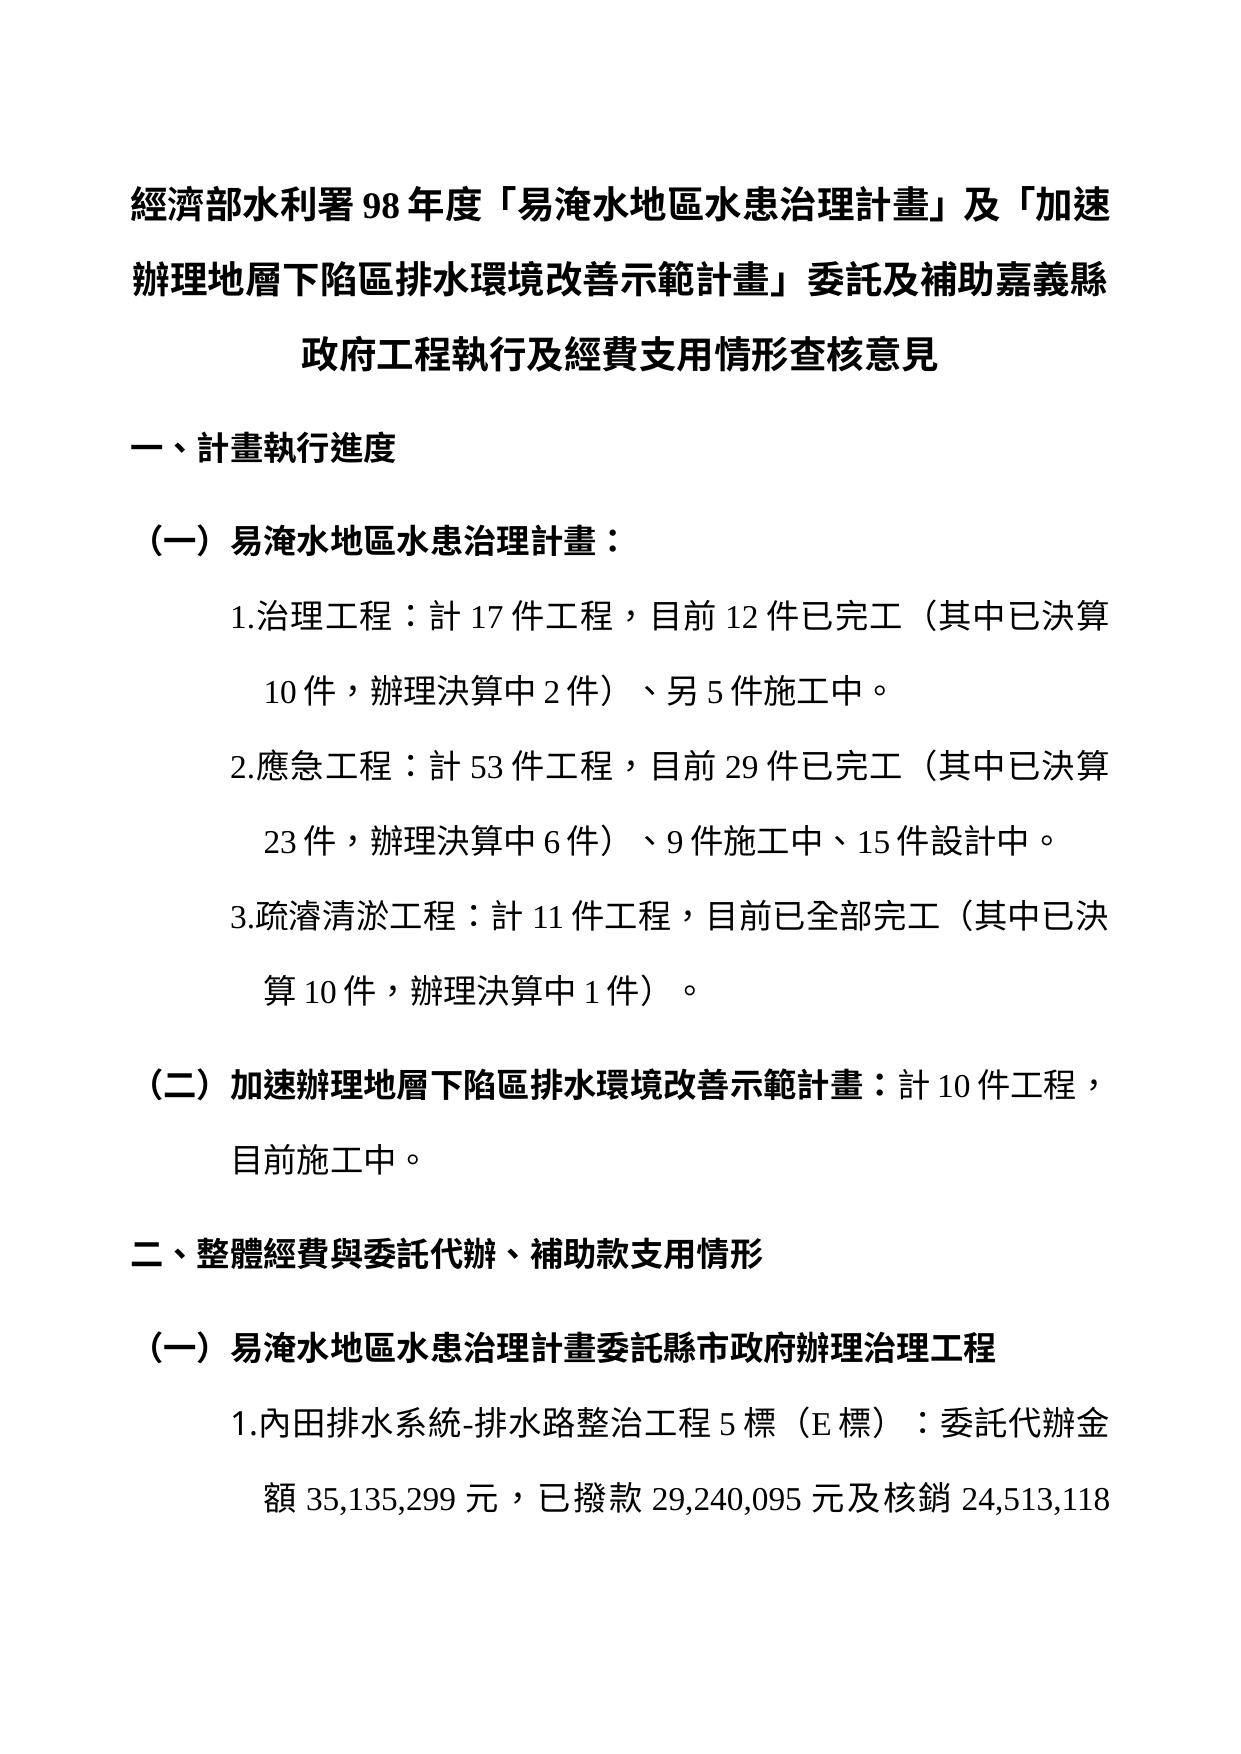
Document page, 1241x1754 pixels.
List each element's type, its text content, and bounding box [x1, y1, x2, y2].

text （二）加速辦理地層下陷區排水環境改善示範計畫：計10件工程，目前施工中。 [130, 1046, 1110, 1196]
text 3.疏濬清淤工程：計11件工程，目前已全部完工（其中已決算10件，辦理決算中1件）。 [230, 877, 1110, 1027]
text 1.內田排水系統-排水路整治工程5標（E標）：委託代辦金額35,135,299元，已撥款29,240,095元及核銷24,513,118 [230, 1383, 1110, 1533]
text 1.治理工程：計17件工程，目前12件已完工（其中已決算10件，辦理決算中2件）、另5件施工中。 [230, 577, 1110, 727]
text 2.應急工程：計53件工程，目前29件已完工（其中已決算23件，辦理決算中6件）、9件施工中、15件設計中。 [230, 727, 1110, 877]
text 一、計畫執行進度 [130, 408, 1110, 483]
text （一）易淹水地區水患治理計畫委託縣市政府辦理治理工程 [130, 1308, 1110, 1383]
text 經濟部水利署98年度「易淹水地區水患治理計畫」及「加速辦理地層下陷區排水環境改善示範計畫」委託及補助嘉義縣政府工程執行及經費支用情形查核意見 [130, 164, 1110, 389]
text （一）易淹水地區水患治理計畫： [130, 502, 1110, 577]
text 二、整體經費與委託代辦、補助款支用情形 [130, 1214, 1110, 1289]
